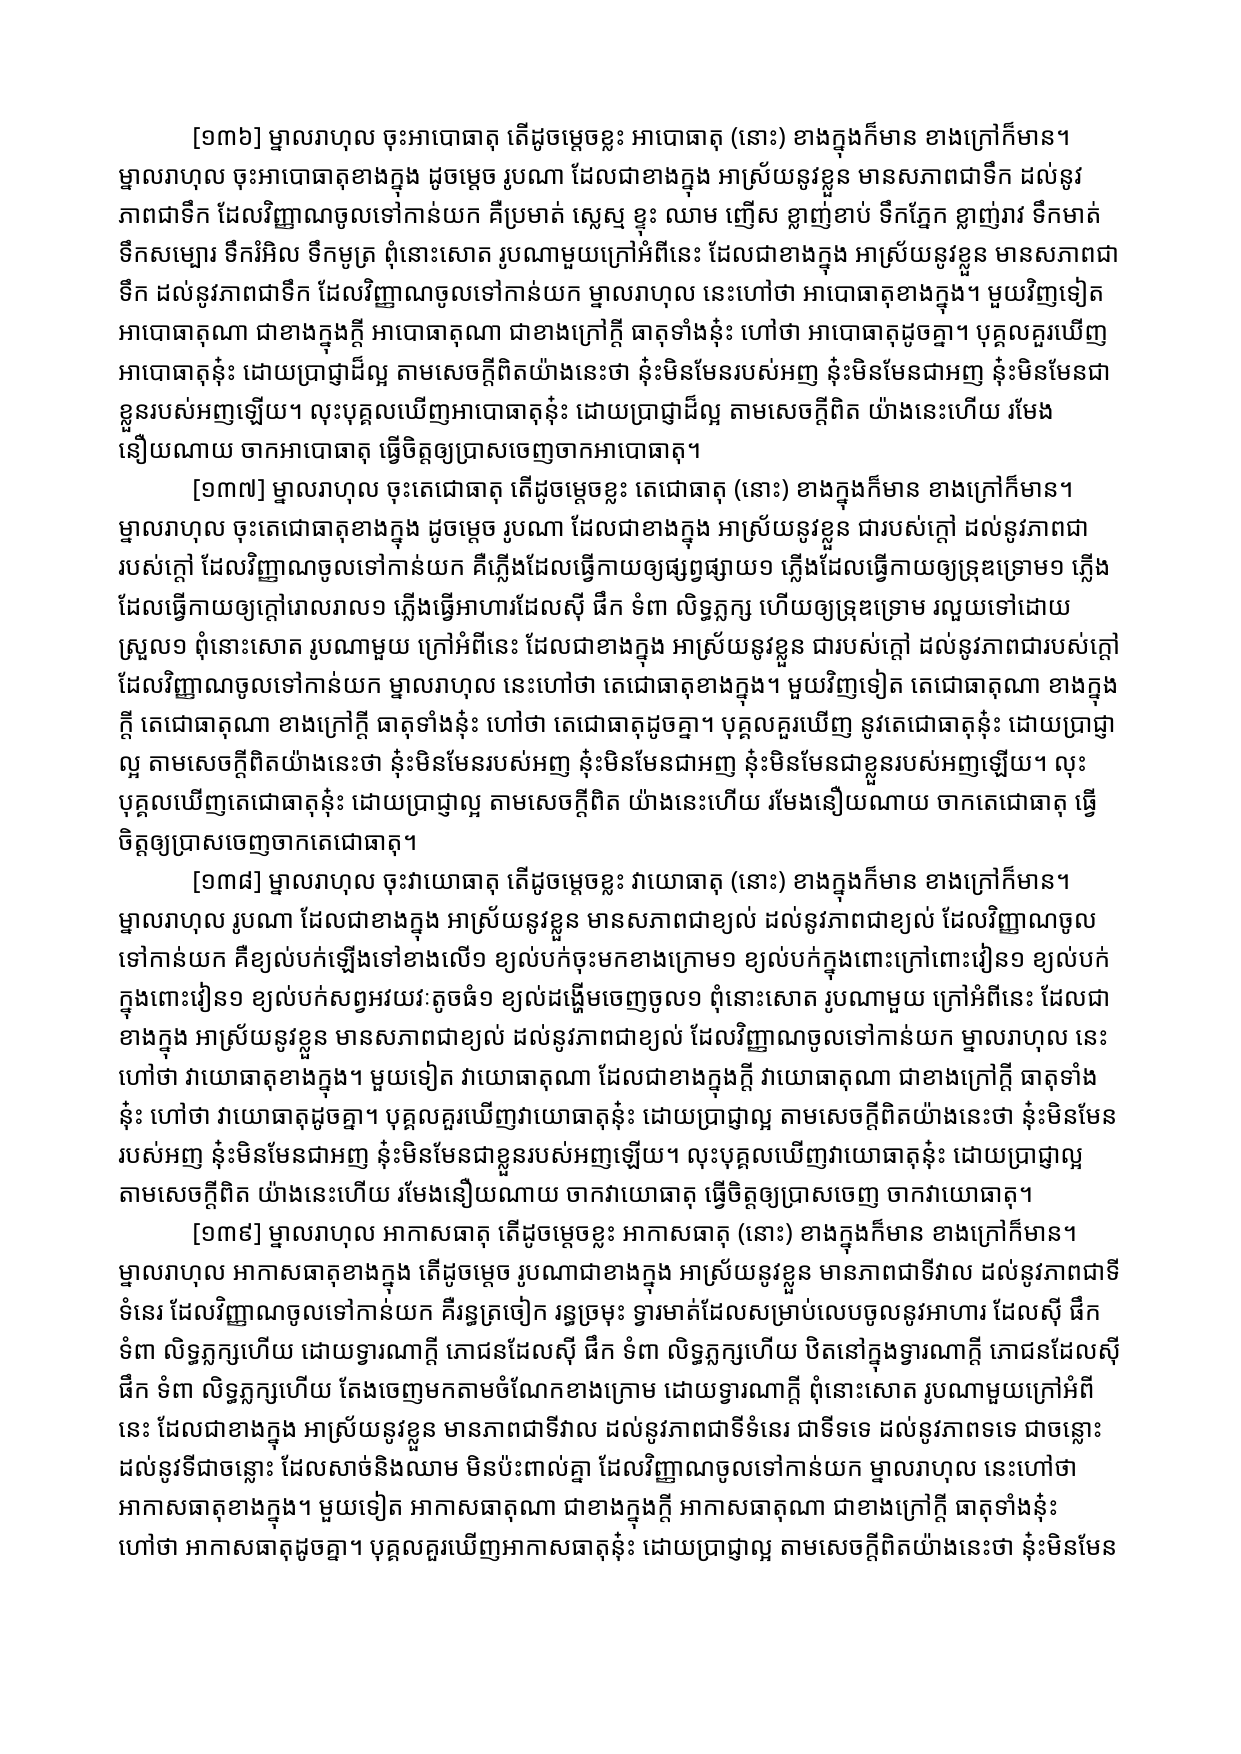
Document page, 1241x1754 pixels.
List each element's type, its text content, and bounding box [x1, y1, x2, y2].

text [១៣៦] ម្នាលរាហុល ចុះអាបោធាតុ តើដូចម្តេចខ្លះ អាបោធាតុ (នោះ) ខាងក្នុង​ក៏មាន ខាងក្រៅក៏មាន។ ម្នាលរាហុល ចុះអាបោធាតុខាងក្នុង ដូចម្តេច រូបណា ដែល​ជា​ខាងក្នុង អាស្រ័យនូវខ្លួន មានសភាព​ជាទឹក ដល់នូវភាពជាទឹក ដែលវិញ្ញាណចូល​ទៅ​កាន់​យក គឺប្រមាត់ ស្លេស្ម ខ្ទុះ ឈាម ញើស ខ្លាញ់ខាប់ ទឹកភ្នែក ខ្លាញ់រាវ ទឹកមាត់ ទឹកសម្បោរ ទឹករំអិល ទឹកមូត្រ ពុំនោះសោត រូបណាមួយក្រៅអំពីនេះ ដែល​ជាខាង​ក្នុង អាស្រ័យនូវខ្លួន មានសភាព​ជាទឹក ដល់នូវ​ភាពជាទឹក ដែលវិញ្ញាណ​ចូលទៅកាន់យក ម្នាលរាហុល នេះហៅថា អាបោធាតុខាងក្នុង។ មួយវិញទៀត អាបោធាតុណា ជាខាង​ក្នុង​ក្តី អាបោធាតុណា ជាខាងក្រៅក្តី ធាតុទាំងនុ៎ះ ហៅថា អាបោធាតុដូចគ្នា។ បុគ្គល​គួរ​ឃើញអាបោធាតុនុ៎ះ ដោយប្រាជ្ញាដ៏ល្អ តាមសេចក្តីពិតយ៉ាងនេះថា នុ៎ះ​មិនមែន​របស់​អញ នុ៎ះមិនមែន​ជាអញ នុ៎ះមិនមែនជាខ្លួនរបស់អញឡើយ។ លុះបុគ្គល​ឃើញ​អាបោធាតុនុ៎ះ ដោយប្រាជ្ញាដ៏ល្អ តាមសេចក្តីពិត យ៉ាងនេះហើយ រមែងនឿយណាយ ចាកអាបោធាតុ ធ្វើចិត្តឲ្យប្រាសចេញចាកអាបោធាតុ។ [118, 118, 1122, 466]
text [១៣៨] ម្នាលរាហុល ចុះវាយោធាតុ តើដូចម្តេចខ្លះ វាយោធាតុ (នោះ) ខាងក្នុង​ក៏មាន ខាងក្រៅក៏មាន។ ម្នាលរាហុល រូបណា ដែល​ជា​ខាងក្នុង អាស្រ័យនូវខ្លួន មាន​សភាព​​ជាខ្យល់ ដល់នូវភាពជាខ្យល់ ដែលវិញ្ញាណចូល​ទៅ​កាន់​យក គឺខ្យល់បក់ឡើង​ទៅខាងលើ១ ខ្យល់បក់ចុះមកខាងក្រោម១ ខ្យល់បក់​ក្នុងពោះក្រៅពោះវៀន១ ខ្យល់​បក់​ក្នុងពោះវៀន១ ខ្យល់​បក់សព្វអវយវៈតូចធំ១ ខ្យល់ដង្ហើមចេញចូល១ ពុំនោះសោត រូបណាមួយ ក្រៅអំពីនេះ ដែល​ជាខាង​ក្នុង អាស្រ័យនូវខ្លួន មានសភាព​ជាខ្យល់ ដល់នូវ​ភាពជាខ្យល់ ដែលវិញ្ញាណ​ចូលទៅកាន់យក ម្នាលរាហុល នេះហៅថា វាយោធាតុ​ខាង​ក្នុង។ មួយទៀត វាយោធាតុណា ដែលជាខាង​ក្នុង​ក្តី វាយោធាតុណា ជាខាងក្រៅក្តី ធាតុទាំង​នុ៎ះ ហៅថា វាយោធាតុដូចគ្នា។ បុគ្គល​គួរ​ឃើញវាយោធាតុនុ៎ះ ដោយប្រាជ្ញាល្អ តាមសេចក្តី​ពិតយ៉ាងនេះថា នុ៎ះ​មិនមែន​របស់​អញ នុ៎ះមិនមែន​ជាអញ នុ៎ះមិនមែន​ជា​ខ្លួន​របស់​អញឡើយ។ លុះបុគ្គល​ឃើញវាយោធាតុនុ៎ះ ដោយប្រាជ្ញាល្អ តាមសេចក្តីពិត យ៉ាង​នេះ​ហើយ រមែងនឿយណាយ ចាកវាយោធាតុ ធ្វើចិត្តឲ្យប្រាសចេញ ចាកវាយោធាតុ។ [118, 862, 1122, 1210]
text [១៣៩] ម្នាលរាហុល អាកាសធាតុ តើដូចម្តេចខ្លះ អាកាសធាតុ (នោះ) ខាងក្នុង​ក៏មាន ខាងក្រៅក៏មាន។ ម្នាលរាហុល អាកាសធាតុខាងក្នុង តើដូចម្តេច រូបណា​ជា​ខាង​ក្នុង អាស្រ័យនូវខ្លួន មានភាព​ជាទីវាល ដល់នូវភាពជាទីទំនេរ ដែលវិញ្ញាណចូល​ទៅ​កាន់​យក គឺរន្ធត្រចៀក រន្ធច្រមុះ ទ្វារមាត់ដែល​សម្រាប់លេបចូល​នូវអាហារ ដែលស៊ី ផឹក ទំពា លិទ្ធភ្លក្សហើយ ដោយទ្វារណាក្តី ភោជនដែលស៊ី ផឹក ទំពា លិទ្ធភ្លក្សហើយ ឋិត​នៅក្នុង​ទ្វារ​ណាក្តី ភោជនដែលស៊ី ផឹក ទំពា លិទ្ធភ្លក្សហើយ តែង​ចេញមកតាមចំណែក​ខាងក្រោម ដោយទ្វារណាក្តី ពុំនោះសោត រូបណាមួយក្រៅអំពីនេះ ដែល​ជាខាង​ក្នុង អាស្រ័យនូវខ្លួន មានភាព​ជាទីវាល ដល់នូវ​ភាពជាទីទំនេរ ជាទីទទេ ដល់​នូវភាព​ទទេ ជាចន្លោះដល់នូវ​ទីជាចន្លោះ ដែលសាច់និងឈាម មិនប៉ះពាល់គ្នា ដែលវិញ្ញាណ​ចូល​ទៅកាន់យក ម្នាលរាហុល នេះហៅថា អាកាសធាតុខាងក្នុង។ មួយទៀត អាកាសធាតុ​ណា ជាខាង​ក្នុង​ក្តី អាកាសធាតុណា ជាខាងក្រៅក្តី ធាតុទាំងនុ៎ះ ហៅថា អាកាសធាតុ​ដូចគ្នា។ បុគ្គល​គួរ​ឃើញអាកាសធាតុនុ៎ះ ដោយប្រាជ្ញាល្អ តាមសេចក្តីពិតយ៉ាងនេះថា នុ៎ះ​មិនមែន​របស់​អញ នុ៎ះមិនមែន​ជាអញ នុ៎ះមិនមែនជាខ្លួនរបស់អញឡើយ។ លុះបុគ្គល​ឃើញអាកាសធាតុនុ៎ះ ដោយប្រាជ្ញាល្អ តាមសេចក្តីពិត យ៉ាងនេះហើយ រមែង​នឿយ​ណាយ ចាកអាកាសធាតុ ធ្វើចិត្តឲ្យប្រាសចេញ ចាកអាកាសធាតុ។ [118, 1215, 1122, 1562]
text [១៣៧] ម្នាលរាហុល ចុះតេជោធាតុ តើដូចម្តេចខ្លះ តេជោធាតុ (នោះ) ខាងក្នុង​ក៏មាន ខាងក្រៅក៏មាន។ ម្នាលរាហុល ចុះតេជោធាតុខាងក្នុង ដូចម្តេច រូបណា ដែល​ជា​ខាងក្នុង អាស្រ័យនូវខ្លួន ជារបស់ក្តៅ ដល់នូវភាព​ជារបស់ក្តៅ ដែលវិញ្ញាណចូល​ទៅ​កាន់​យក គឺភ្លើងដែលធ្វើកាយឲ្យផ្សព្វផ្សាយ១ ភ្លើងដែលធ្វើ​កាយឲ្យទ្រុឌទ្រោម១ ភ្លើងដែល​ធ្វើកាយឲ្យក្តៅរោលរាល១ ភ្លើងធ្វើអាហារដែលស៊ី ផឹក ទំពា លិទ្ធភ្លក្ស ហើយឲ្យ​ទ្រុឌទ្រោម រលួយទៅដោយស្រួល១ ពុំនោះសោត រូបណាមួយ ក្រៅអំពីនេះ ដែល​ជាខាង​ក្នុង អាស្រ័យនូវខ្លួន ជារបស់ក្តៅ ដល់នូវ​ភាពជារបស់ក្តៅ ដែលវិញ្ញាណ​ចូលទៅកាន់យក ម្នាលរាហុល នេះហៅថា តេជោធាតុខាងក្នុង។ មួយវិញទៀត តេជោធាតុណា ខាង​ក្នុង​ក្តី តេជោធាតុណា ខាងក្រៅក្តី ធាតុទាំងនុ៎ះ ហៅថា តេជោធាតុដូចគ្នា។ បុគ្គល​គួរ​ឃើញ នូវតេជោធាតុនុ៎ះ ដោយប្រាជ្ញាល្អ តាមសេចក្តីពិតយ៉ាងនេះថា នុ៎ះ​មិនមែន​របស់​អញ នុ៎ះមិនមែន​ជាអញ នុ៎ះមិនមែនជាខ្លួនរបស់អញឡើយ។ លុះបុគ្គល​ឃើញ​តេជោធាតុនុ៎ះ ដោយប្រាជ្ញាល្អ តាមសេចក្តីពិត យ៉ាងនេះហើយ រមែងនឿយណាយ ចាកតេជោធាតុ ធ្វើចិត្តឲ្យប្រាសចេញចាកតេជោធាតុ។ [118, 471, 1122, 857]
